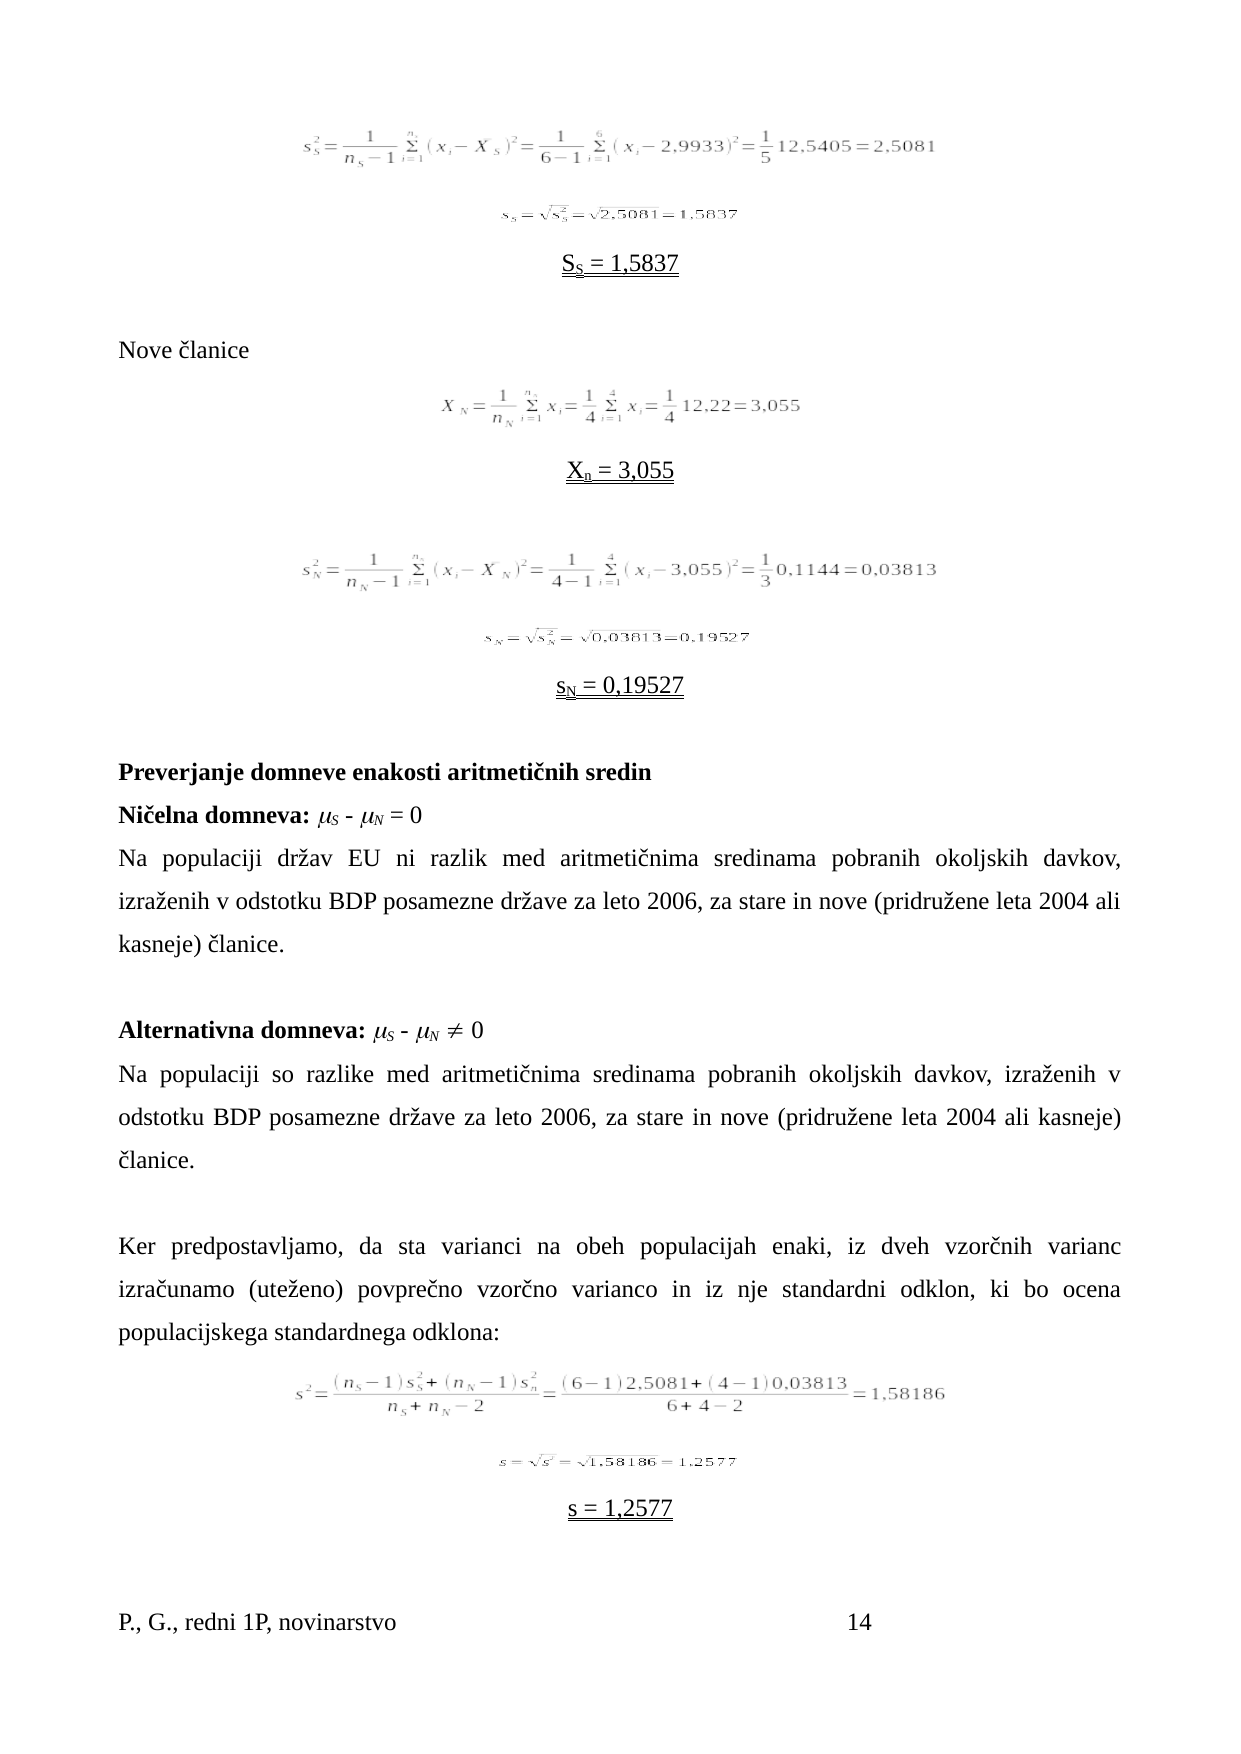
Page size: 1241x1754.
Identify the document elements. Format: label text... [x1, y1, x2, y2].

text Preverjanje domneve enakosti aritmetičnih sredin [118, 757, 1122, 786]
text sN = 0,19527 [118, 671, 1122, 699]
text SS = 1,5837 [118, 248, 1122, 277]
text Nove članice [118, 335, 1122, 363]
text s = 1,2577 [118, 1493, 1122, 1522]
list Alternativna domneva: S - N  0 [118, 1016, 1122, 1044]
list Ker predpostavljamo, da sta varianci na obeh populacijah enaki, iz dveh vzorčnih varianc izračunamo (uteženo) povprečno vzorčno varianco in iz nje standardni odklon, ki bo ocena populacijskega standardnega odklona: [118, 1231, 1122, 1346]
list Ničelna domneva: S - N = 0 [118, 800, 1122, 829]
list Na populaciji držav EU ni razlik med aritmetičnima sredinama pobranih okoljskih davkov, izraženih v odstotku BDP posamezne države za leto 2006, za stare in nove (pridružene leta 2004 ali kasneje) članice. [118, 843, 1122, 958]
list Na populaciji so razlike med aritmetičnima sredinama pobranih okoljskih davkov, izraženih v odstotku BDP posamezne države za leto 2006, za stare in nove (pridružene leta 2004 ali kasneje) članice. [118, 1059, 1122, 1174]
text Xn = 3,055 [118, 455, 1122, 484]
